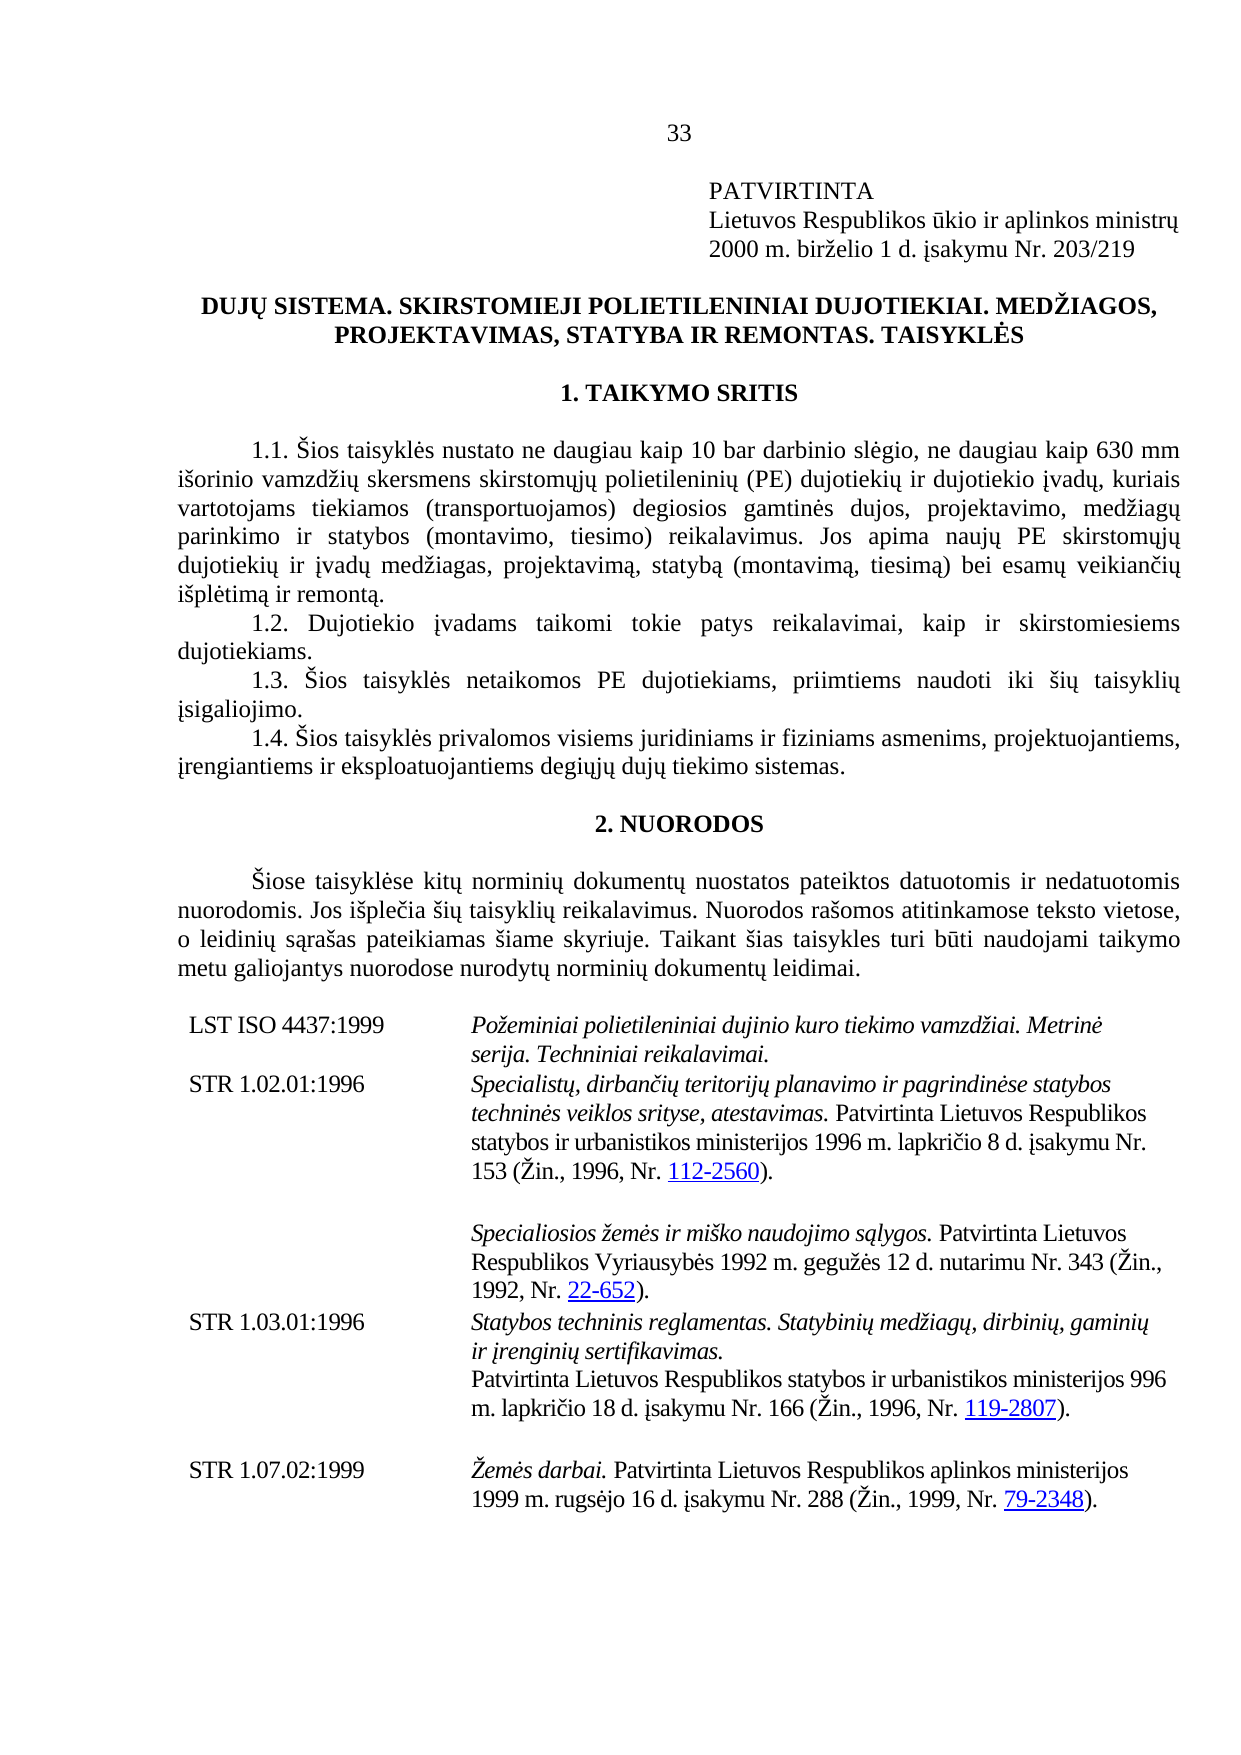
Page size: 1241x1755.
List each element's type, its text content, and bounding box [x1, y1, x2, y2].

text 1.1. Šios taisyklės nustato ne daugiau kaip 10 bar darbinio slėgio, ne daugiau kaip 630 mm išorinio vamzdžių skersmens skirstomųjų polietileninių (PE) dujotiekių ir dujotiekio įvadų, kuriais vartotojams tiekiamos (transportuojamos) degiosios gamtinės dujos, projektavimo, medžiagų parinkimo ir statybos (montavimo, tiesimo) reikalavimus. Jos apima naujų PE skirstomųjų dujotiekių ir įvadų medžiagas, projektavimą, statybą (montavimą, tiesimą) bei esamų veikiančių išplėtimą ir remontą. [177, 435, 1181, 608]
text 1.3. Šios taisyklės netaikomos PE dujotiekiams, priimtiems naudoti iki šių taisyklių įsigaliojimo. [177, 665, 1181, 723]
text 2000 m. birželio 1 d. įsakymu Nr. 203/219 [177, 234, 1181, 263]
text 1.2. Dujotiekio įvadams taikomi tokie patys reikalavimai, kaip ir skirstomiesiems dujotiekiams. [177, 608, 1181, 665]
table_cell Specialiosios žemės ir miško naudojimo sąlygos. Patvirtinta Lietuvos Respublikos Vyriausybės 1992 m. gegužės 12 d. nutarimu Nr. 343 (Žin., 1992, Nr. 22-652). [460, 1218, 1181, 1307]
text PATVIRTINTA [177, 176, 1181, 205]
table_cell [177, 1218, 459, 1307]
table_cell Specialistų, dirbančių teritorijų planavimo ir pagrindinėse statybos techninės veiklos srityse, atestavimas. Patvirtinta Lietuvos Respublikos statybos ir urbanistikos ministerijos 1996 m. lapkričio 8 d. įsakymu Nr. 153 (Žin., 1996, Nr. 112-2560). [460, 1070, 1181, 1218]
text 1. TAIKYMO SRITIS [177, 378, 1181, 406]
table_header LST ISO 4437:1999 [177, 1010, 459, 1069]
table_cell STR 1.07.02:1999 [177, 1455, 459, 1544]
table_cell STR 1.02.01:1996 [177, 1070, 459, 1218]
text Šiose taisyklėse kitų norminių dokumentų nuostatos pateiktos datuotomis ir nedatuotomis nuorodomis. Jos išplečia šių taisyklių reikalavimus. Nuorodos rašomos atitinkamose teksto vietose, o leidinių sąrašas pateikiamas šiame skyriuje. Taikant šias taisykles turi būti naudojami taikymo metu galiojantys nuorodose nurodytų norminių dokumentų leidimai. [177, 866, 1181, 981]
table_cell Žemės darbai. Patvirtinta Lietuvos Respublikos aplinkos ministerijos 1999 m. rugsėjo 16 d. įsakymu Nr. 288 (Žin., 1999, Nr. 79-2348). [460, 1455, 1181, 1544]
table_header Požeminiai polietileniniai dujinio kuro tiekimo vamzdžiai. Metrinė serija. Techniniai reikalavimai. [460, 1010, 1181, 1069]
text DUJŲ SISTEMA. SKIRSTOMIEJI POLIETILENINIAI DUJOTIEKIAI. MEDŽIAGOS, PROJEKTAVIMAS, STATYBA IR REMONTAS. TAISYKLĖS [177, 291, 1181, 349]
text 1.4. Šios taisyklės privalomos visiems juridiniams ir fiziniams asmenims, projektuojantiems, įrengiantiems ir eksploatuojantiems degiųjų dujų tiekimo sistemas. [177, 723, 1181, 780]
text Lietuvos Respublikos ūkio ir aplinkos ministrų [177, 205, 1181, 234]
text 2. NUORODOS [177, 809, 1181, 838]
table_cell Statybos techninis reglamentas. Statybinių medžiagų, dirbinių, gaminių ir įrenginių sertifikavimas. Patvirtinta Lietuvos Respublikos statybos ir urbanistikos ministerijos 996 m. lapkričio 18 d. įsakymu Nr. 166 (Žin., 1996, Nr. 119-2807). [460, 1307, 1181, 1455]
table_cell STR 1.03.01:1996 [177, 1307, 459, 1455]
